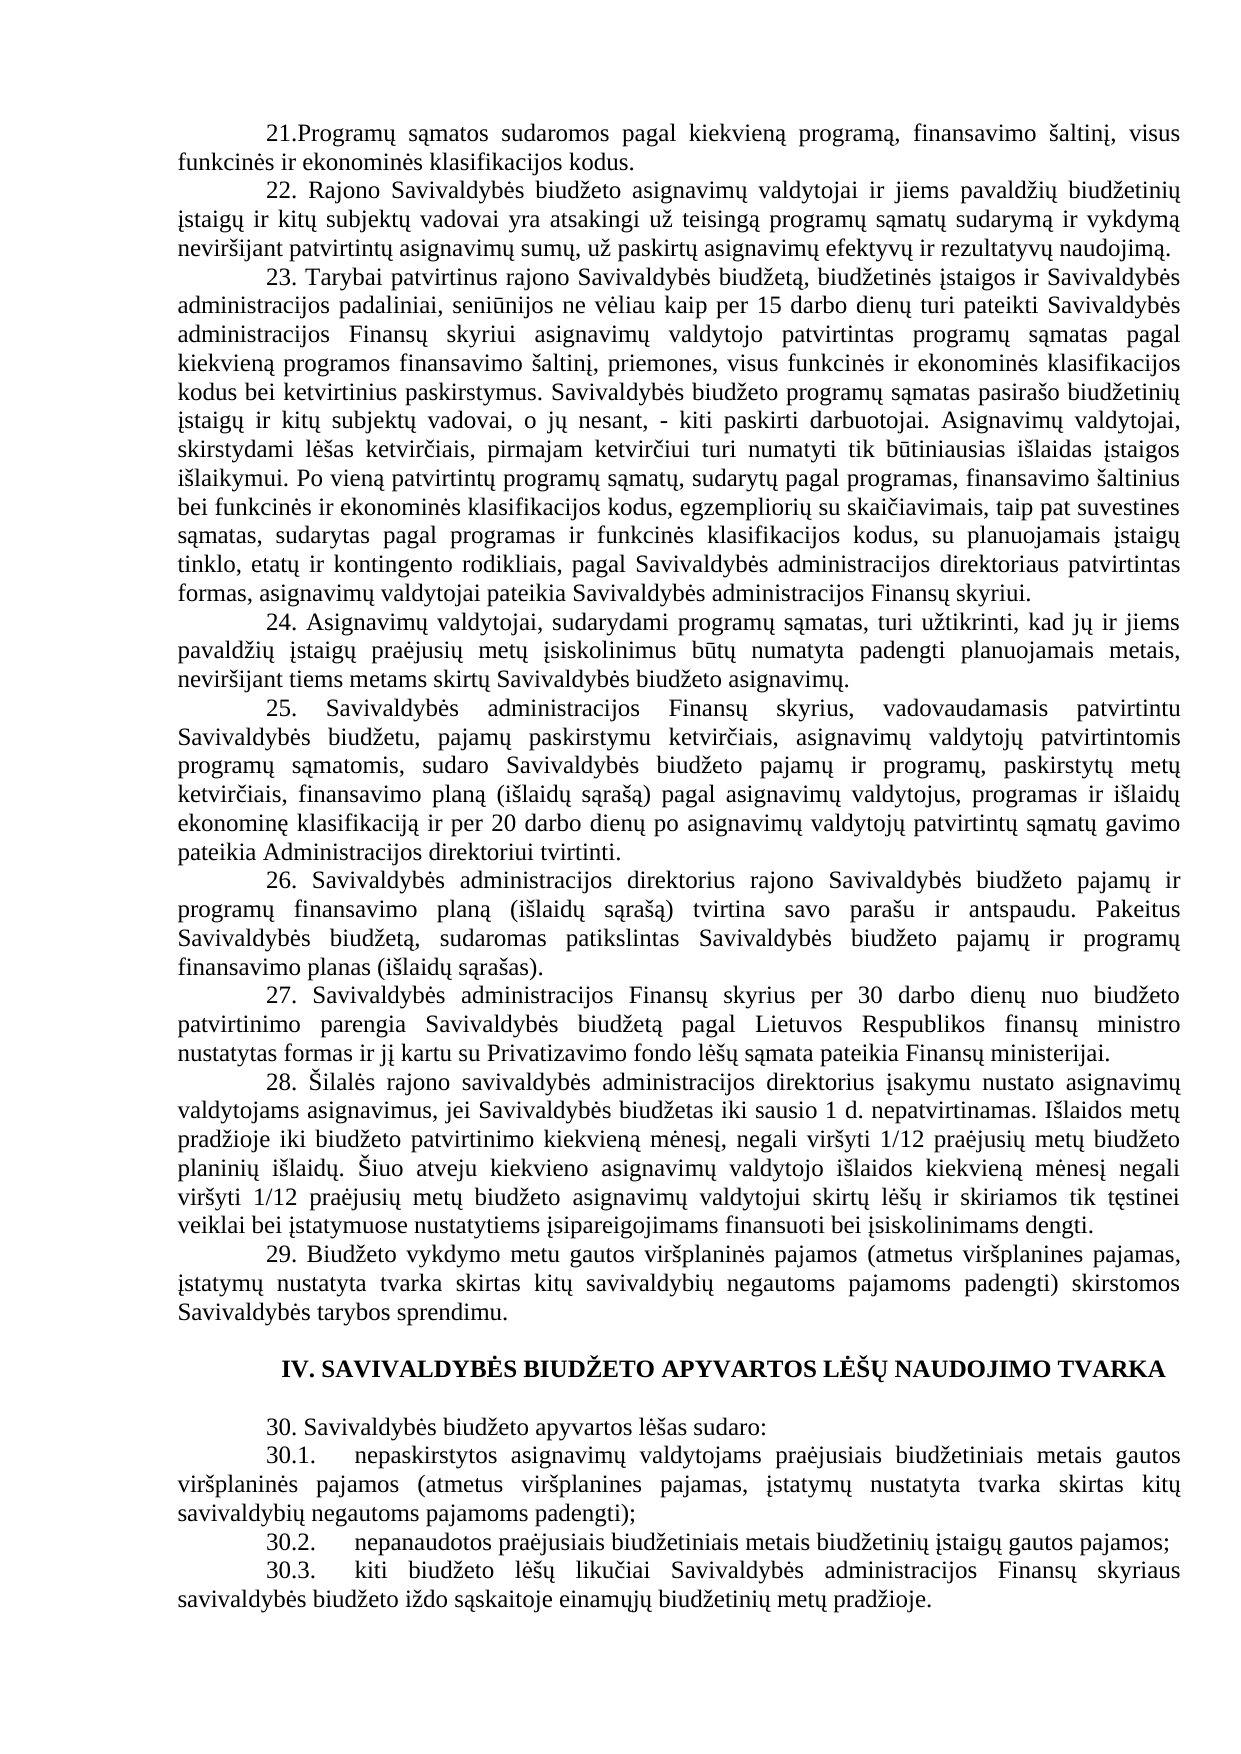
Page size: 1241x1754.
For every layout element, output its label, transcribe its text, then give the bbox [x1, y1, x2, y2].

text 25. Savivaldybės administracijos Finansų skyrius, vadovaudamasis patvirtintu Savivaldybės biudžetu, pajamų paskirstymu ketvirčiais, asignavimų valdytojų patvirtintomis programų sąmatomis, sudaro Savivaldybės biudžeto pajamų ir programų, paskirstytų metų ketvirčiais, finansavimo planą (išlaidų sąrašą) pagal asignavimų valdytojus, programas ir išlaidų ekonominę klasifikaciją ir per 20 darbo dienų po asignavimų valdytojų patvirtintų sąmatų gavimo pateikia Administracijos direktoriui tvirtinti. [177, 693, 1181, 866]
text 28. Šilalės rajono savivaldybės administracijos direktorius įsakymu nustato asignavimų valdytojams asignavimus, jei Savivaldybės biudžetas iki sausio 1 d. nepatvirtinamas. Išlaidos metų pradžioje iki biudžeto patvirtinimo kiekvieną mėnesį, negali viršyti 1/12 praėjusių metų biudžeto planinių išlaidų. Šiuo atveju kiekvieno asignavimų valdytojo išlaidos kiekvieną mėnesį negali viršyti 1/12 praėjusių metų biudžeto asignavimų valdytojui skirtų lėšų ir skiriamos tik tęstinei veiklai bei įstatymuose nustatytiems įsipareigojimams finansuoti bei įsiskolinimams dengti. [177, 1067, 1181, 1239]
text 23. Tarybai patvirtinus rajono Savivaldybės biudžetą, biudžetinės įstaigos ir Savivaldybės administracijos padaliniai, seniūnijos ne vėliau kaip per 15 darbo dienų turi pateikti Savivaldybės administracijos Finansų skyriui asignavimų valdytojo patvirtintas programų sąmatas pagal kiekvieną programos finansavimo šaltinį, priemones, visus funkcinės ir ekonominės klasifikacijos kodus bei ketvirtinius paskirstymus. Savivaldybės biudžeto programų sąmatas pasirašo biudžetinių įstaigų ir kitų subjektų vadovai, o jų nesant, - kiti paskirti darbuotojai. Asignavimų valdytojai, skirstydami lėšas ketvirčiais, pirmajam ketvirčiui turi numatyti tik būtiniausias išlaidas įstaigos išlaikymui. Po vieną patvirtintų programų sąmatų, sudarytų pagal programas, finansavimo šaltinius bei funkcinės ir ekonominės klasifikacijos kodus, egzempliorių su skaičiavimais, taip pat suvestines sąmatas, sudarytas pagal programas ir funkcinės klasifikacijos kodus, su planuojamais įstaigų tinklo, etatų ir kontingento rodikliais, pagal Savivaldybės administracijos direktoriaus patvirtintas formas, asignavimų valdytojai pateikia Savivaldybės administracijos Finansų skyriui. [177, 262, 1181, 607]
text 26. Savivaldybės administracijos direktorius rajono Savivaldybės biudžeto pajamų ir programų finansavimo planą (išlaidų sąrašą) tvirtina savo parašu ir antspaudu. Pakeitus Savivaldybės biudžetą, sudaromas patikslintas Savivaldybės biudžeto pajamų ir programų finansavimo planas (išlaidų sąrašas). [177, 866, 1181, 981]
text 24. Asignavimų valdytojai, sudarydami programų sąmatas, turi užtikrinti, kad jų ir jiems pavaldžių įstaigų praėjusių metų įsiskolinimus būtų numatyta padengti planuojamais metais, neviršijant tiems metams skirtų Savivaldybės biudžeto asignavimų. [177, 607, 1181, 693]
text IV. SAVIVALDYBĖS BIUDŽETO APYVARTOS LĖŠŲ NAUDOJIMO TVARKA [177, 1354, 1181, 1383]
text 30. Savivaldybės biudžeto apyvartos lėšas sudaro: [177, 1412, 1181, 1441]
text 30.1. nepaskirstytos asignavimų valdytojams praėjusiais biudžetiniais metais gautos viršplaninės pajamos (atmetus viršplanines pajamas, įstatymų nustatyta tvarka skirtas kitų savivaldybių negautoms pajamoms padengti); [177, 1441, 1181, 1527]
text 29. Biudžeto vykdymo metu gautos viršplaninės pajamos (atmetus viršplanines pajamas, įstatymų nustatyta tvarka skirtas kitų savivaldybių negautoms pajamoms padengti) skirstomos Savivaldybės tarybos sprendimu. [177, 1239, 1181, 1326]
text 30.3. kiti biudžeto lėšų likučiai Savivaldybės administracijos Finansų skyriaus savivaldybės biudžeto iždo sąskaitoje einamųjų biudžetinių metų pradžioje. [177, 1556, 1181, 1613]
text 27. Savivaldybės administracijos Finansų skyrius per 30 darbo dienų nuo biudžeto patvirtinimo parengia Savivaldybės biudžetą pagal Lietuvos Respublikos finansų ministro nustatytas formas ir jį kartu su Privatizavimo fondo lėšų sąmata pateikia Finansų ministerijai. [177, 981, 1181, 1067]
text 21.Programų sąmatos sudaromos pagal kiekvieną programą, finansavimo šaltinį, visus funkcinės ir ekonominės klasifikacijos kodus. [177, 118, 1181, 176]
text 30.2. nepanaudotos praėjusiais biudžetiniais metais biudžetinių įstaigų gautos pajamos; [177, 1527, 1181, 1556]
text 22. Rajono Savivaldybės biudžeto asignavimų valdytojai ir jiems pavaldžių biudžetinių įstaigų ir kitų subjektų vadovai yra atsakingi už teisingą programų sąmatų sudarymą ir vykdymą neviršijant patvirtintų asignavimų sumų, už paskirtų asignavimų efektyvų ir rezultatyvų naudojimą. [177, 176, 1181, 262]
